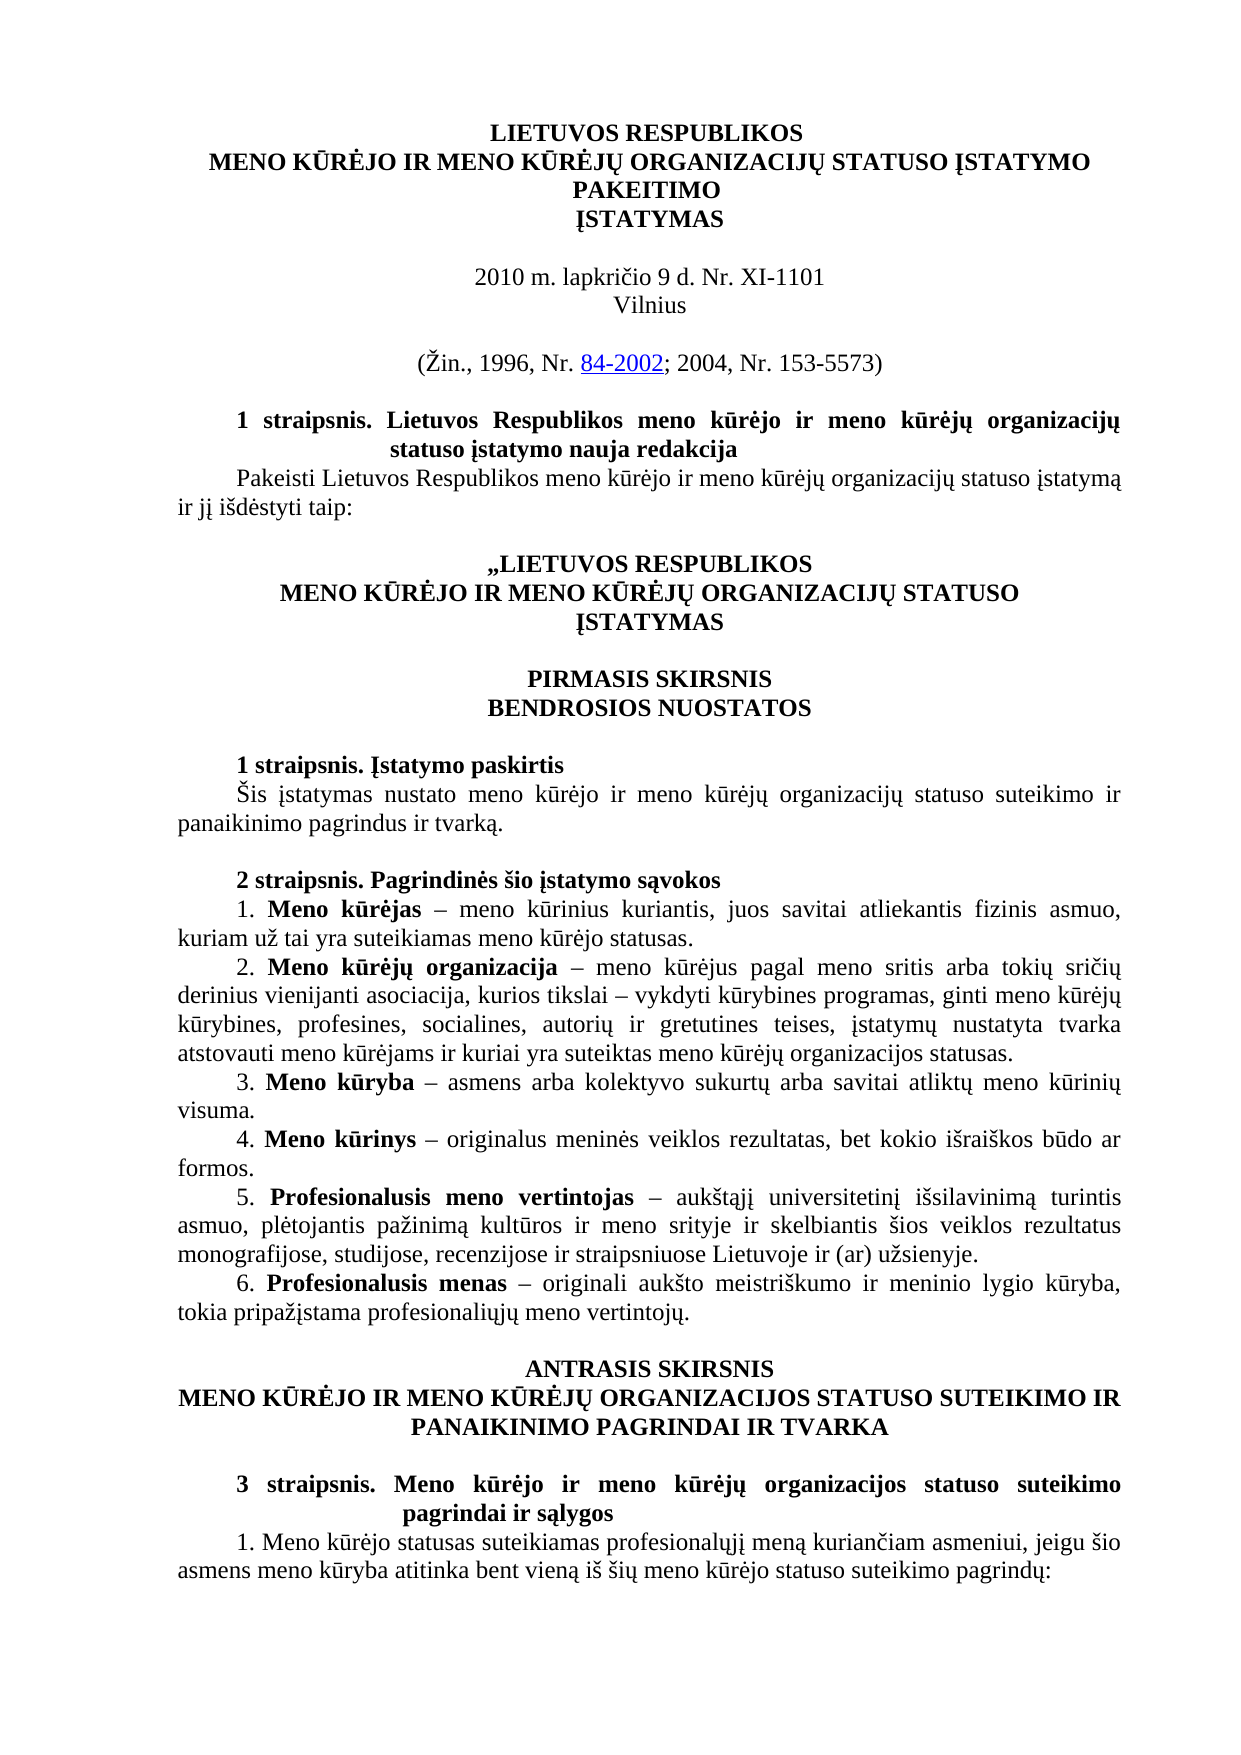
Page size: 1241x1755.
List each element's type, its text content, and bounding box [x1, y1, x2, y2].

text 6. Profesionalusis menas – originali aukšto meistriškumo ir meninio lygio kūryba, tokia pripažįstama profesionaliųjų meno vertintojų. [177, 1268, 1122, 1326]
text Vilnius [177, 291, 1122, 319]
text MENO KŪRĖJO IR MENO KŪRĖJŲ ORGANIZACIJOS STATUSO SUTEIKIMO IR PANAIKINIMO PAGRINDAI IR TVARKA [177, 1383, 1122, 1441]
text LIETUVOS RESPUBLIKOS MENO KŪRĖJO IR MENO KŪRĖJŲ ORGANIZACIJŲ STATUSO ĮSTATYMO PAKEITIMO ĮSTATYMAS [177, 118, 1122, 233]
text 2. Meno kūrėjų organizacija – meno kūrėjus pagal meno sritis arba tokių sričių derinius vienijanti asociacija, kurios tikslai – vykdyti kūrybines programas, ginti meno kūrėjų kūrybines, profesines, socialines, autorių ir gretutines teises, įstatymų nustatyta tvarka atstovauti meno kūrėjams ir kuriai yra suteiktas meno kūrėjų organizacijos statusas. [177, 952, 1122, 1067]
text 4. Meno kūrinys – originalus meninės veiklos rezultatas, bet kokio išraiškos būdo ar formos. [177, 1124, 1122, 1182]
text 2 straipsnis. Pagrindinės šio įstatymo sąvokos [177, 866, 1122, 894]
text (Žin., 1996, Nr. 84-2002; 2004, Nr. 153-5573) [177, 348, 1122, 377]
text ANTRASIS SKIRSNIS [177, 1354, 1122, 1383]
text 1 straipsnis. Lietuvos Respublikos meno kūrėjo ir meno kūrėjų organizacijų statuso įstatymo nauja redakcija [236, 406, 1122, 463]
text PIRMASIS SKIRSNIS [177, 664, 1122, 693]
text Pakeisti Lietuvos Respublikos meno kūrėjo ir meno kūrėjų organizacijų statuso įstatymą ir jį išdėstyti taip: [177, 463, 1122, 521]
text Šis įstatymas nustato meno kūrėjo ir meno kūrėjų organizacijų statuso suteikimo ir panaikinimo pagrindus ir tvarką. [177, 779, 1122, 837]
text BENDROSIOS NUOSTATOS [177, 693, 1122, 722]
text 1. Meno kūrėjas – meno kūrinius kuriantis, juos savitai atliekantis fizinis asmuo, kuriam už tai yra suteikiamas meno kūrėjo statusas. [177, 894, 1122, 952]
text 2010 m. lapkričio 9 d. Nr. XI-1101 [177, 262, 1122, 291]
text 5. Profesionalusis meno vertintojas – aukštąjį universitetinį išsilavinimą turintis asmuo, plėtojantis pažinimą kultūros ir meno srityje ir skelbiantis šios veiklos rezultatus monografijose, studijose, recenzijose ir straipsniuose Lietuvoje ir (ar) užsienyje. [177, 1182, 1122, 1268]
text 1 straipsnis. Įstatymo paskirtis [177, 751, 1122, 779]
text 1. Meno kūrėjo statusas suteikiamas profesionalųjį meną kuriančiam asmeniui, jeigu šio asmens meno kūryba atitinka bent vieną iš šių meno kūrėjo statuso suteikimo pagrindų: [177, 1527, 1122, 1584]
text 3 straipsnis. Meno kūrėjo ir meno kūrėjų organizacijos statuso suteikimo pagrindai ir sąlygos [236, 1469, 1122, 1527]
text „LIETUVOS RESPUBLIKOS MENO KŪRĖJO IR MENO KŪRĖJŲ ORGANIZACIJŲ STATUSO ĮSTATYMAS [177, 549, 1122, 636]
text 3. Meno kūryba – asmens arba kolektyvo sukurtų arba savitai atliktų meno kūrinių visuma. [177, 1067, 1122, 1124]
